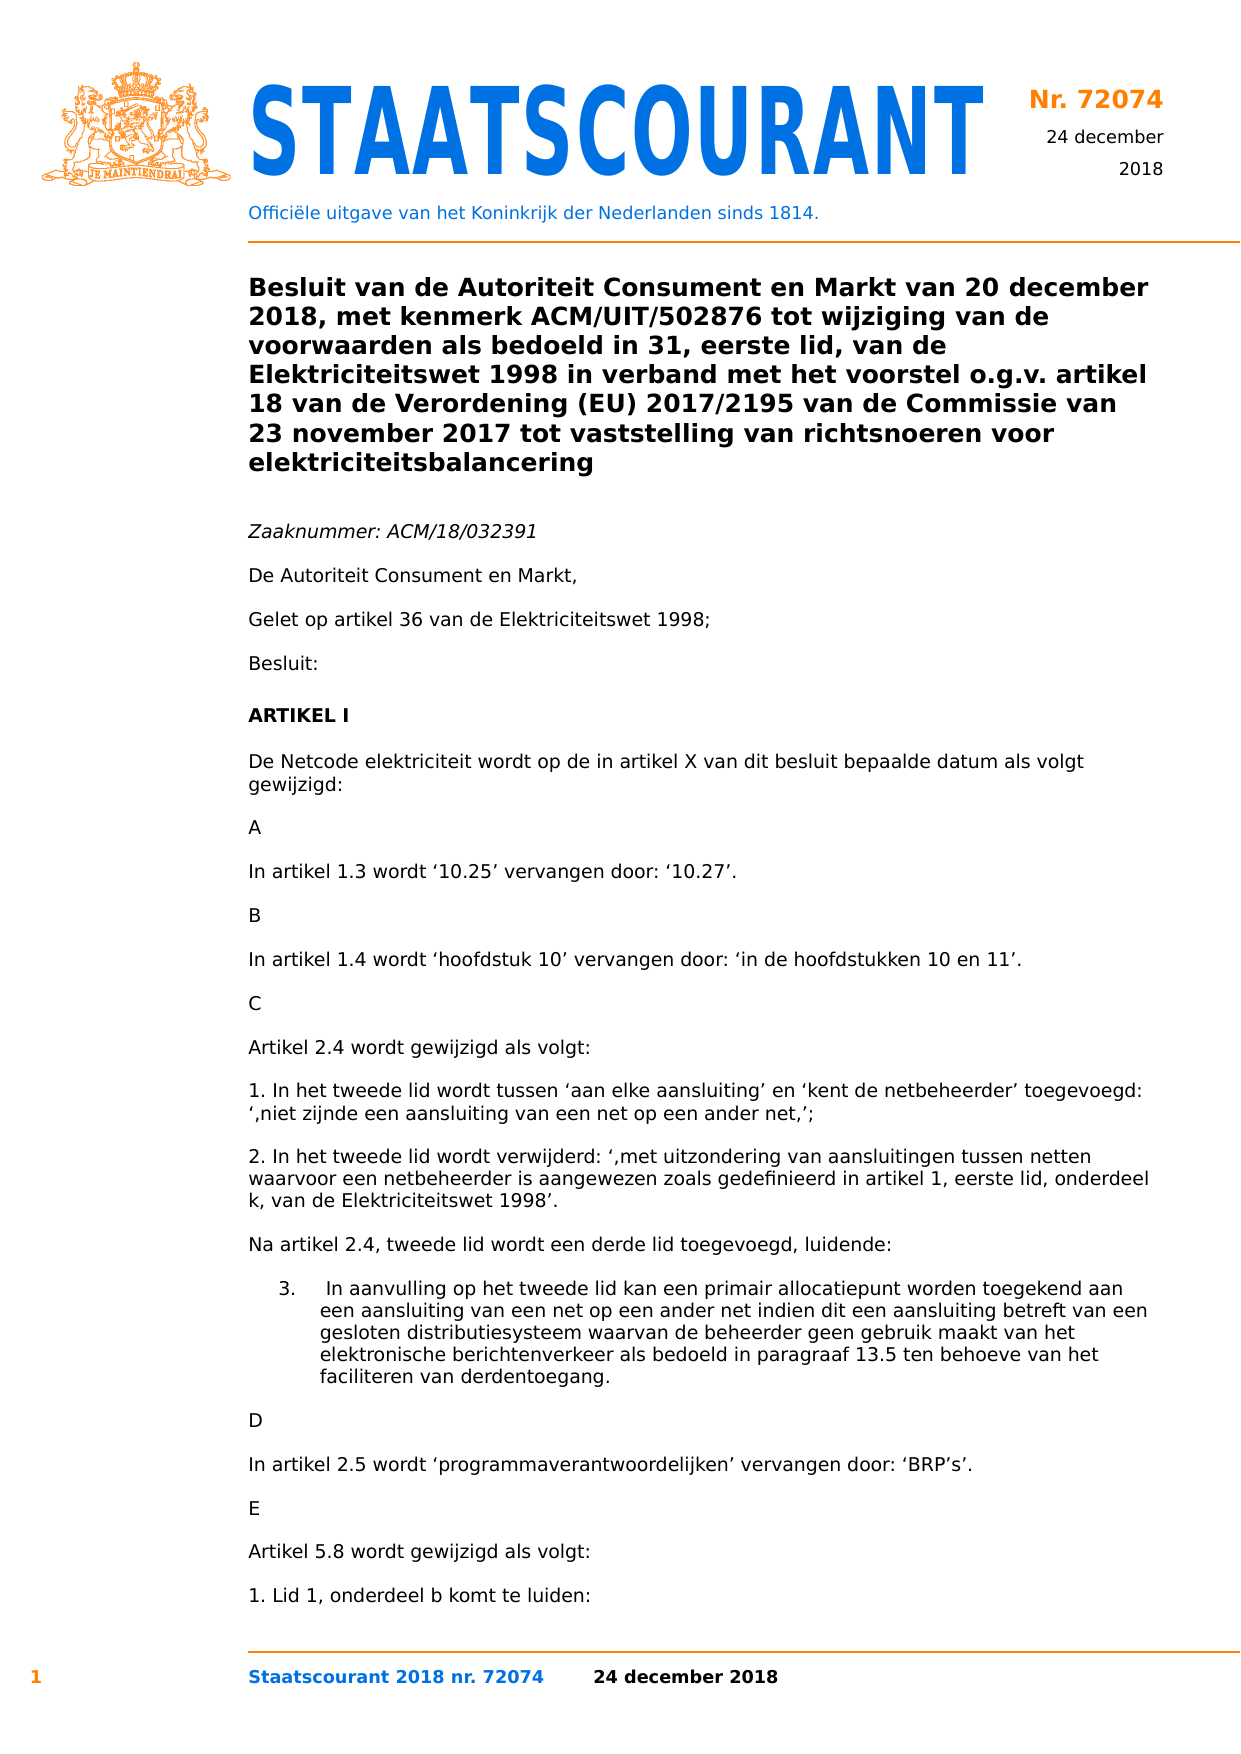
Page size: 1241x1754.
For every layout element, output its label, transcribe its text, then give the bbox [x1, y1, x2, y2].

text 3. In aanvulling op het tweede lid kan een primair allocatiepunt worden toegekend aan een aansluiting van een net op een ander net indien dit een aansluiting betreft van een gesloten distributiesysteem waarvan de beheerder geen gebruik maakt van het elektronische berichtenverkeer als bedoeld in paragraaf 13.5 ten behoeve van het faciliteren van derdentoegang. [278, 1278, 1163, 1388]
table_cell 2018 [998, 153, 1240, 203]
text Besluit: [248, 652, 1163, 674]
picture [41, 62, 231, 186]
text 2. In het tweede lid wordt verwijderd: ‘,met uitzondering van aansluitingen tussen netten waarvoor een netbeheerder is aangewezen zoals gedefinieerd in artikel 1, eerste lid, onderdeel k, van de Elektriciteitswet 1998’. [248, 1146, 1163, 1212]
text 1. Lid 1, onderdeel b komt te luiden: [248, 1585, 1163, 1607]
subtitle Besluit van de Autoriteit Consument en Markt van 20 december 2018, met kenmerk ACM/UIT/502876 tot wijziging van de voorwaarden als bedoeld in 31, eerste lid, van de Elektriciteitswet 1998 in verband met het voorstel o.g.v. artikel 18 van de Verordening (EU) 2017/2195 van de Commissie van 23 november 2017 tot vaststelling van richtsnoeren voor elektriciteitsbalancering [248, 273, 1163, 477]
text C [248, 993, 1163, 1015]
table_header Nr. 72074 [998, 62, 1240, 121]
text D [248, 1410, 1163, 1432]
text De Netcode elektriciteit wordt op de in artikel X van dit besluit bepaalde datum als volgt gewijzigd: [248, 751, 1163, 795]
text Artikel 5.8 wordt gewijzigd als volgt: [248, 1541, 1163, 1563]
text Zaaknummer: ACM/18/032391 [248, 521, 1163, 543]
subtitle ARTIKEL I [248, 704, 1163, 726]
table_header [25, 62, 248, 241]
text A [248, 817, 1163, 839]
text In artikel 2.5 wordt ‘programmaverantwoordelijken’ vervangen door: ‘BRP’s’. [248, 1453, 1163, 1476]
text Gelet op artikel 36 van de Elektriciteitswet 1998; [248, 609, 1163, 631]
text Na artikel 2.4, tweede lid wordt een derde lid toegevoegd, luidende: [248, 1234, 1163, 1256]
text 1. In het tweede lid wordt tussen ‘aan elke aansluiting’ en ‘kent de netbeheerder’ toegevoegd: ‘,niet zijnde een aansluiting van een net op een ander net,’; [248, 1080, 1163, 1124]
text B [248, 905, 1163, 927]
text Artikel 2.4 wordt gewijzigd als volgt: [248, 1037, 1163, 1058]
text De Autoriteit Consument en Markt, [248, 565, 1163, 587]
table_cell Officiële uitgave van het Koninkrijk der Nederlanden sinds 1814. [248, 203, 1240, 241]
table_header STAATSCOURANT [248, 62, 998, 203]
table_cell 24 december [998, 121, 1240, 153]
text In artikel 1.4 wordt ‘hoofdstuk 10’ vervangen door: ‘in de hoofdstukken 10 en 11’. [248, 949, 1163, 971]
text E [248, 1497, 1163, 1519]
text In artikel 1.3 wordt ‘10.25’ vervangen door: ‘10.27’. [248, 861, 1163, 883]
